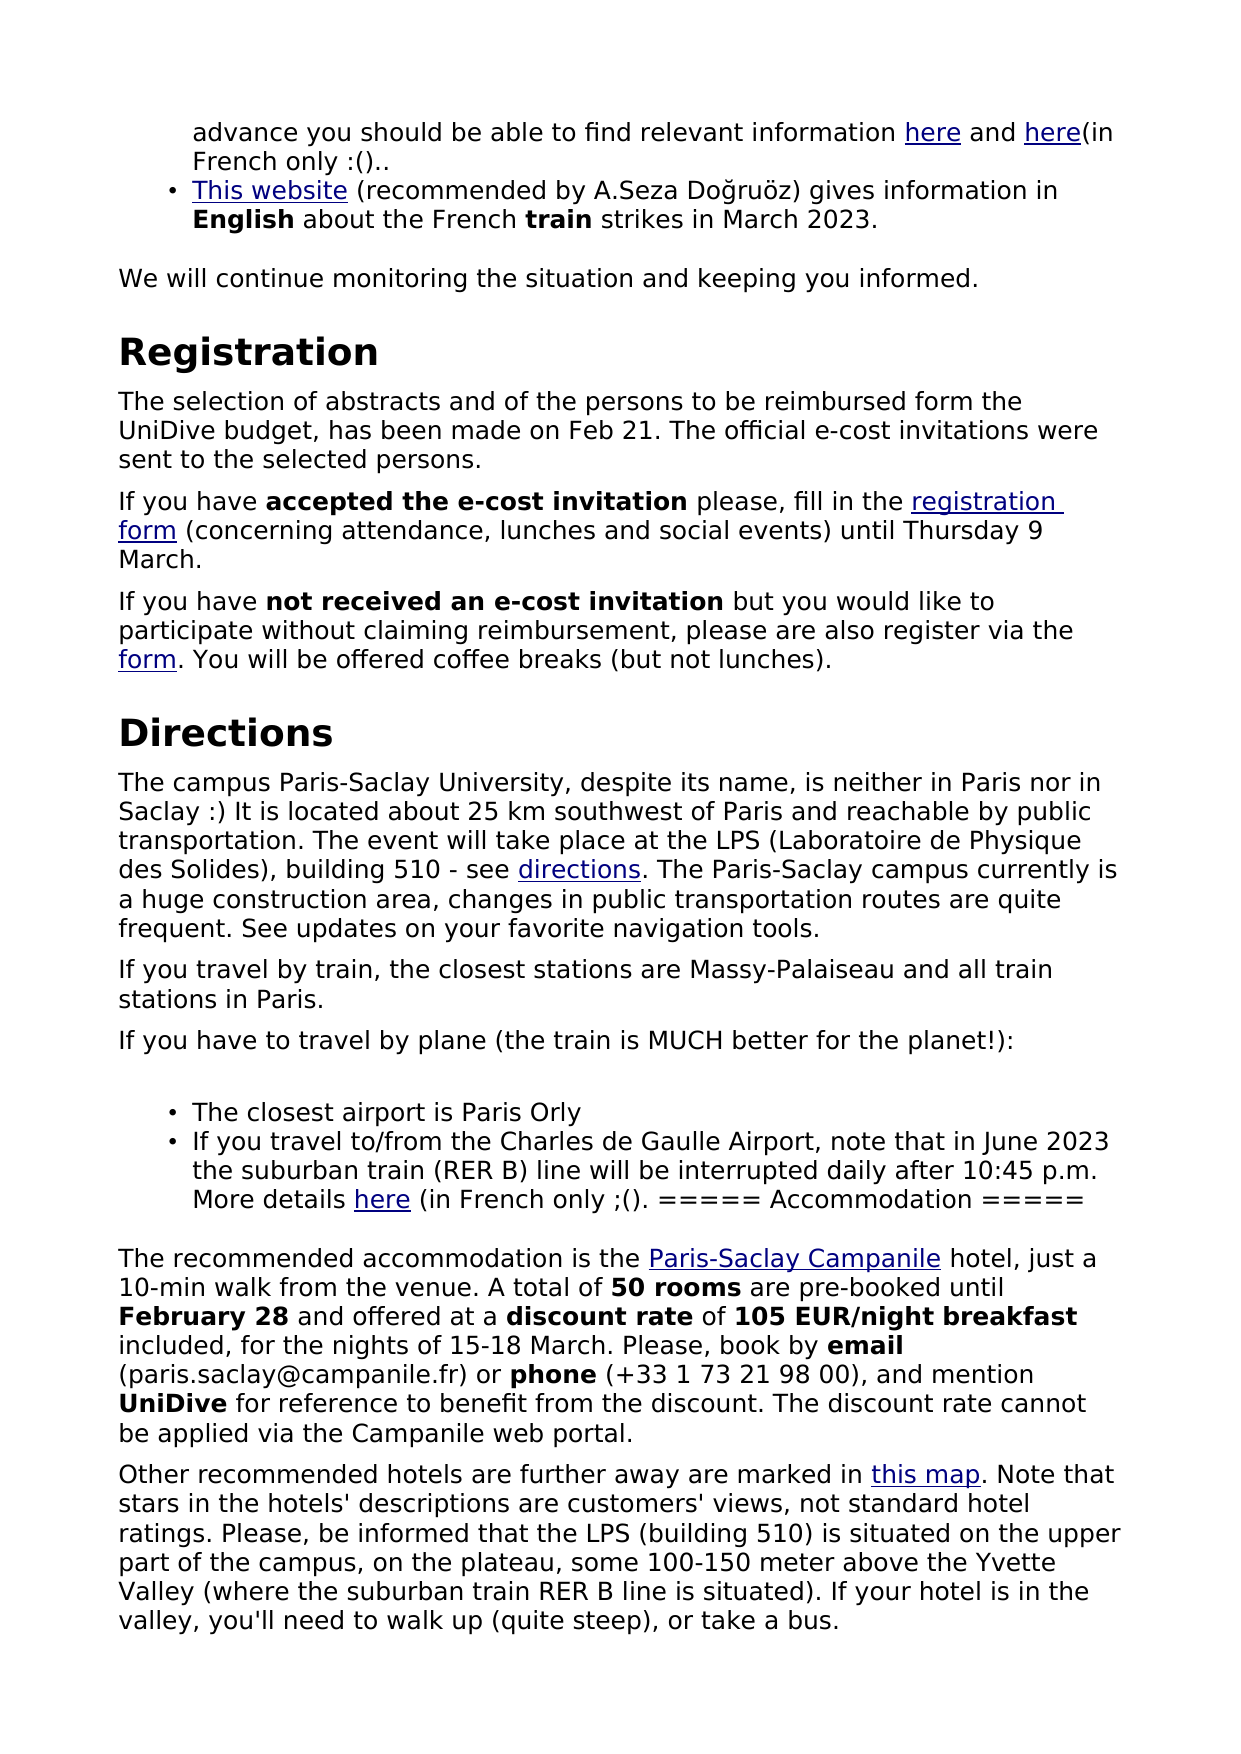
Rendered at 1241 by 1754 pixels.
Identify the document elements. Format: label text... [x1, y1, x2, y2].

text The recommended accommodation is the Paris-Saclay Campanile hotel, just a 10-min walk from the venue. A total of 50 rooms are pre-booked until February 28 and offered at a discount rate of 105 EUR/night breakfast included, for the nights of 15-18 March. Please, book by email (paris.saclay@campanile.fr) or phone (+33 1 73 21 98 00), and mention UniDive for reference to benefit from the discount. The discount rate cannot be applied via the Campanile web portal. [118, 1244, 1122, 1448]
text Other recommended hotels are further away are marked in this map. Note that stars in the hotels' descriptions are customers' views, not standard hotel ratings. Please, be informed that the LPS (building 510) is situated on the upper part of the campus, on the plateau, some 100-150 meter above the Yvette Valley (where the suburban train RER B line is situated). If your hotel is in the valley, you'll need to walk up (quite steep), or take a bus. [118, 1461, 1122, 1636]
list This website (recommended by A.Seza Doğruöz) gives information in English about the French train strikes in March 2023. [177, 176, 1122, 235]
list The closest airport is Paris Orly [177, 1098, 1122, 1127]
text The selection of abstracts and of the persons to be reimbursed form the UniDive budget, has been made on Feb 21. The official e-cost invitations were sent to the selected persons. [118, 387, 1122, 474]
subtitle Registration [118, 331, 1122, 374]
list If you travel to/from the Charles de Gaulle Airport, note that in June 2023 the suburban train (RER B) line will be interrupted daily after 10:45 p.m. More details here (in French only ;(). ===== Accommodation ===== [177, 1127, 1122, 1214]
text If you have to travel by plane (the train is MUCH better for the planet!): [118, 1027, 1122, 1056]
text If you have not received an e-cost invitation but you would like to participate without claiming reimbursement, please are also register via the form. You will be offered coffee breaks (but not lunches). [118, 587, 1122, 674]
text We will continue monitoring the situation and keeping you informed. [118, 264, 1122, 293]
list advance you should be able to find relevant information here and here(in French only :().. [177, 118, 1122, 176]
text If you have accepted the e-cost invitation please, fill in the registration form (concerning attendance, lunches and social events) until Thursday 9 March. [118, 487, 1122, 574]
text The campus Paris-Saclay University, despite its name, is neither in Paris nor in Saclay :) It is located about 25 km southwest of Paris and reachable by public transportation. The event will take place at the LPS (Laboratoire de Physique des Solides), building 510 - see directions. The Paris-Saclay campus currently is a huge construction area, changes in public transportation routes are quite frequent. See updates on your favorite navigation tools. [118, 768, 1122, 943]
text If you travel by train, the closest stations are Massy-Palaiseau and all train stations in Paris. [118, 956, 1122, 1014]
subtitle Directions [118, 712, 1122, 756]
